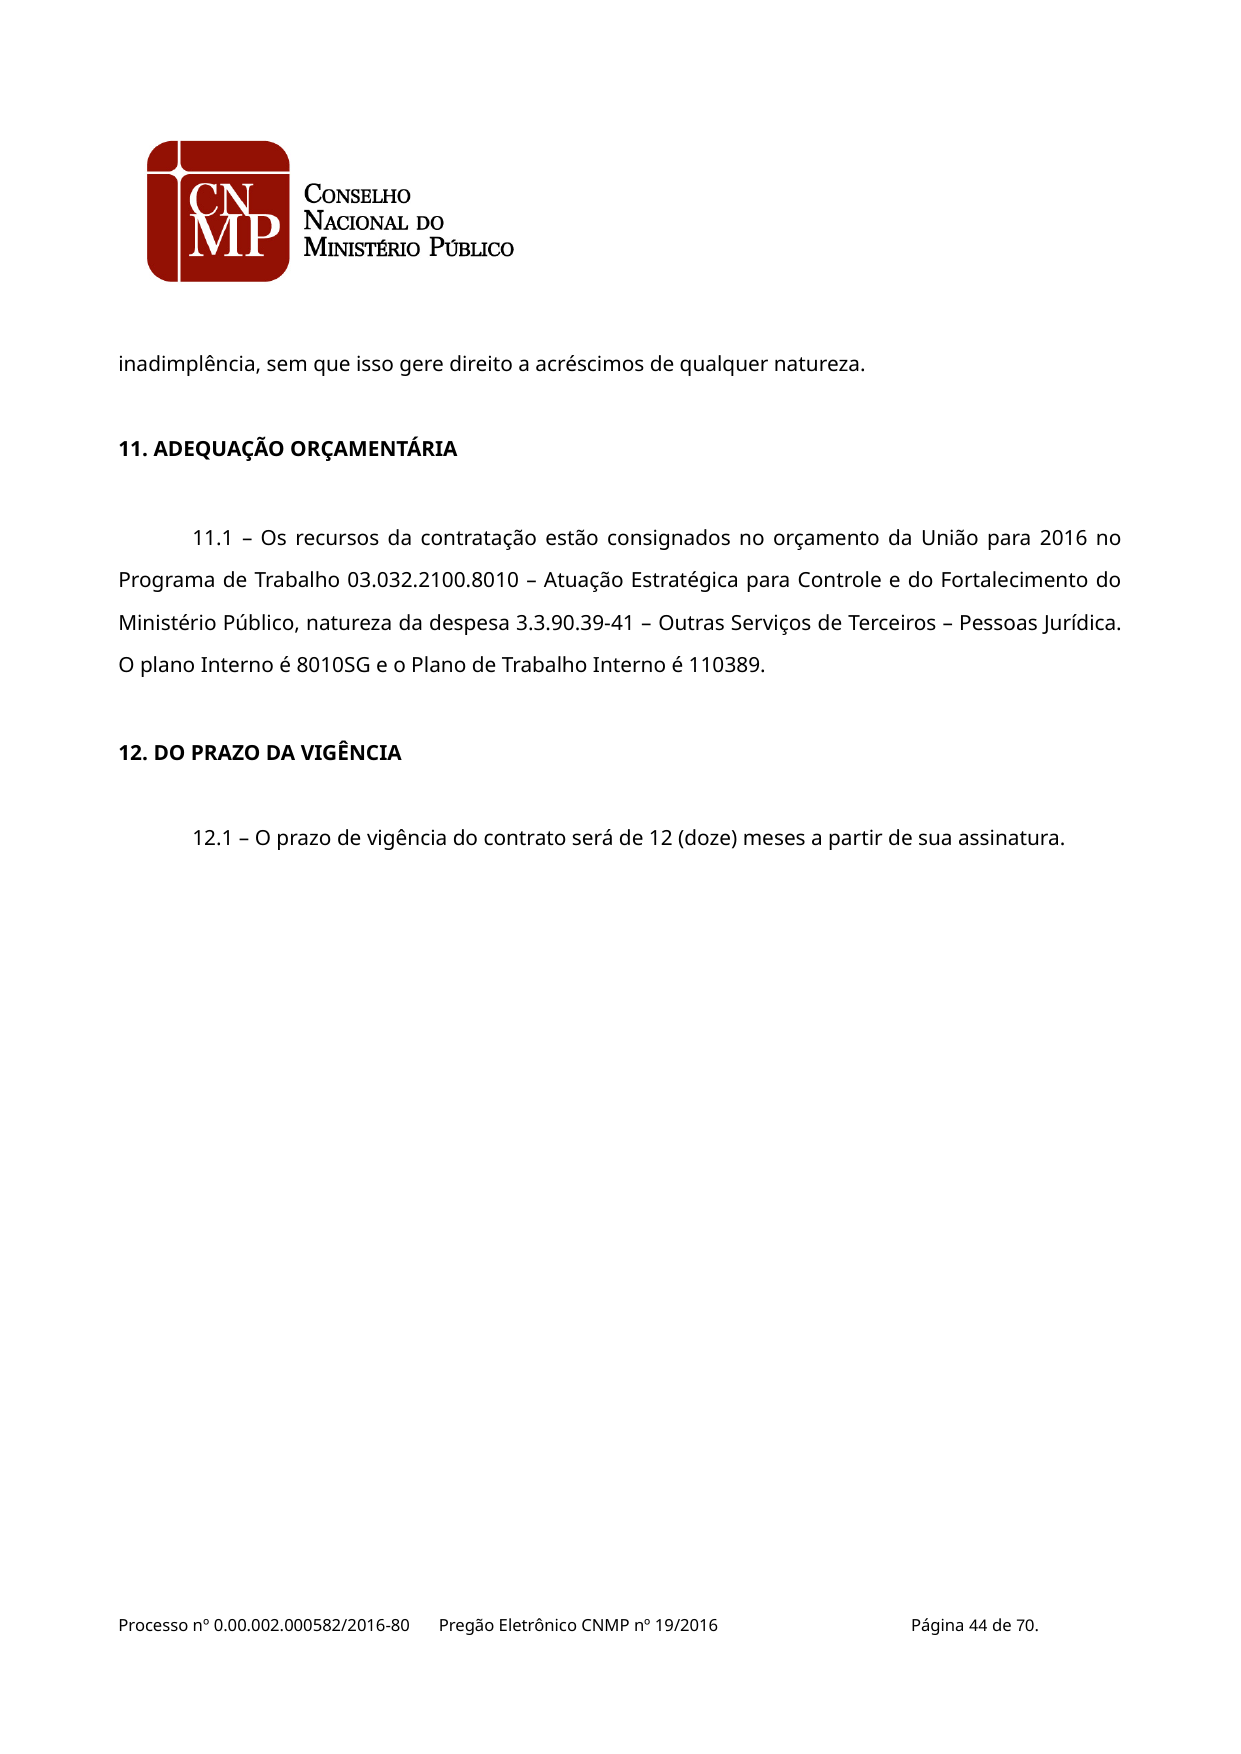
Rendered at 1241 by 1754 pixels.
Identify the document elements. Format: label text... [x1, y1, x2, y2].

picture [122, 118, 530, 304]
text 12. DO PRAZO DA VIGÊNCIA [118, 738, 1122, 766]
text inadimplência, sem que isso gere direito a acréscimos de qualquer natureza. [118, 349, 1122, 377]
text 11. ADEQUAÇÃO ORÇAMENTÁRIA [118, 434, 1122, 462]
text 11.1 – Os recursos da contratação estão consignados no orçamento da União para 2016 no Programa de Trabalho 03.032.2100.8010 – Atuação Estratégica para Controle e do Fortalecimento do Ministério Público, natureza da despesa 3.3.90.39-41 – Outras Serviços de Terceiros – Pessoas Jurídica. O plano Interno é 8010SG e o Plano de Trabalho Interno é 110389. [118, 523, 1122, 679]
text 12.1 – O prazo de vigência do contrato será de 12 (doze) meses a partir de sua assinatura. [118, 823, 1122, 851]
